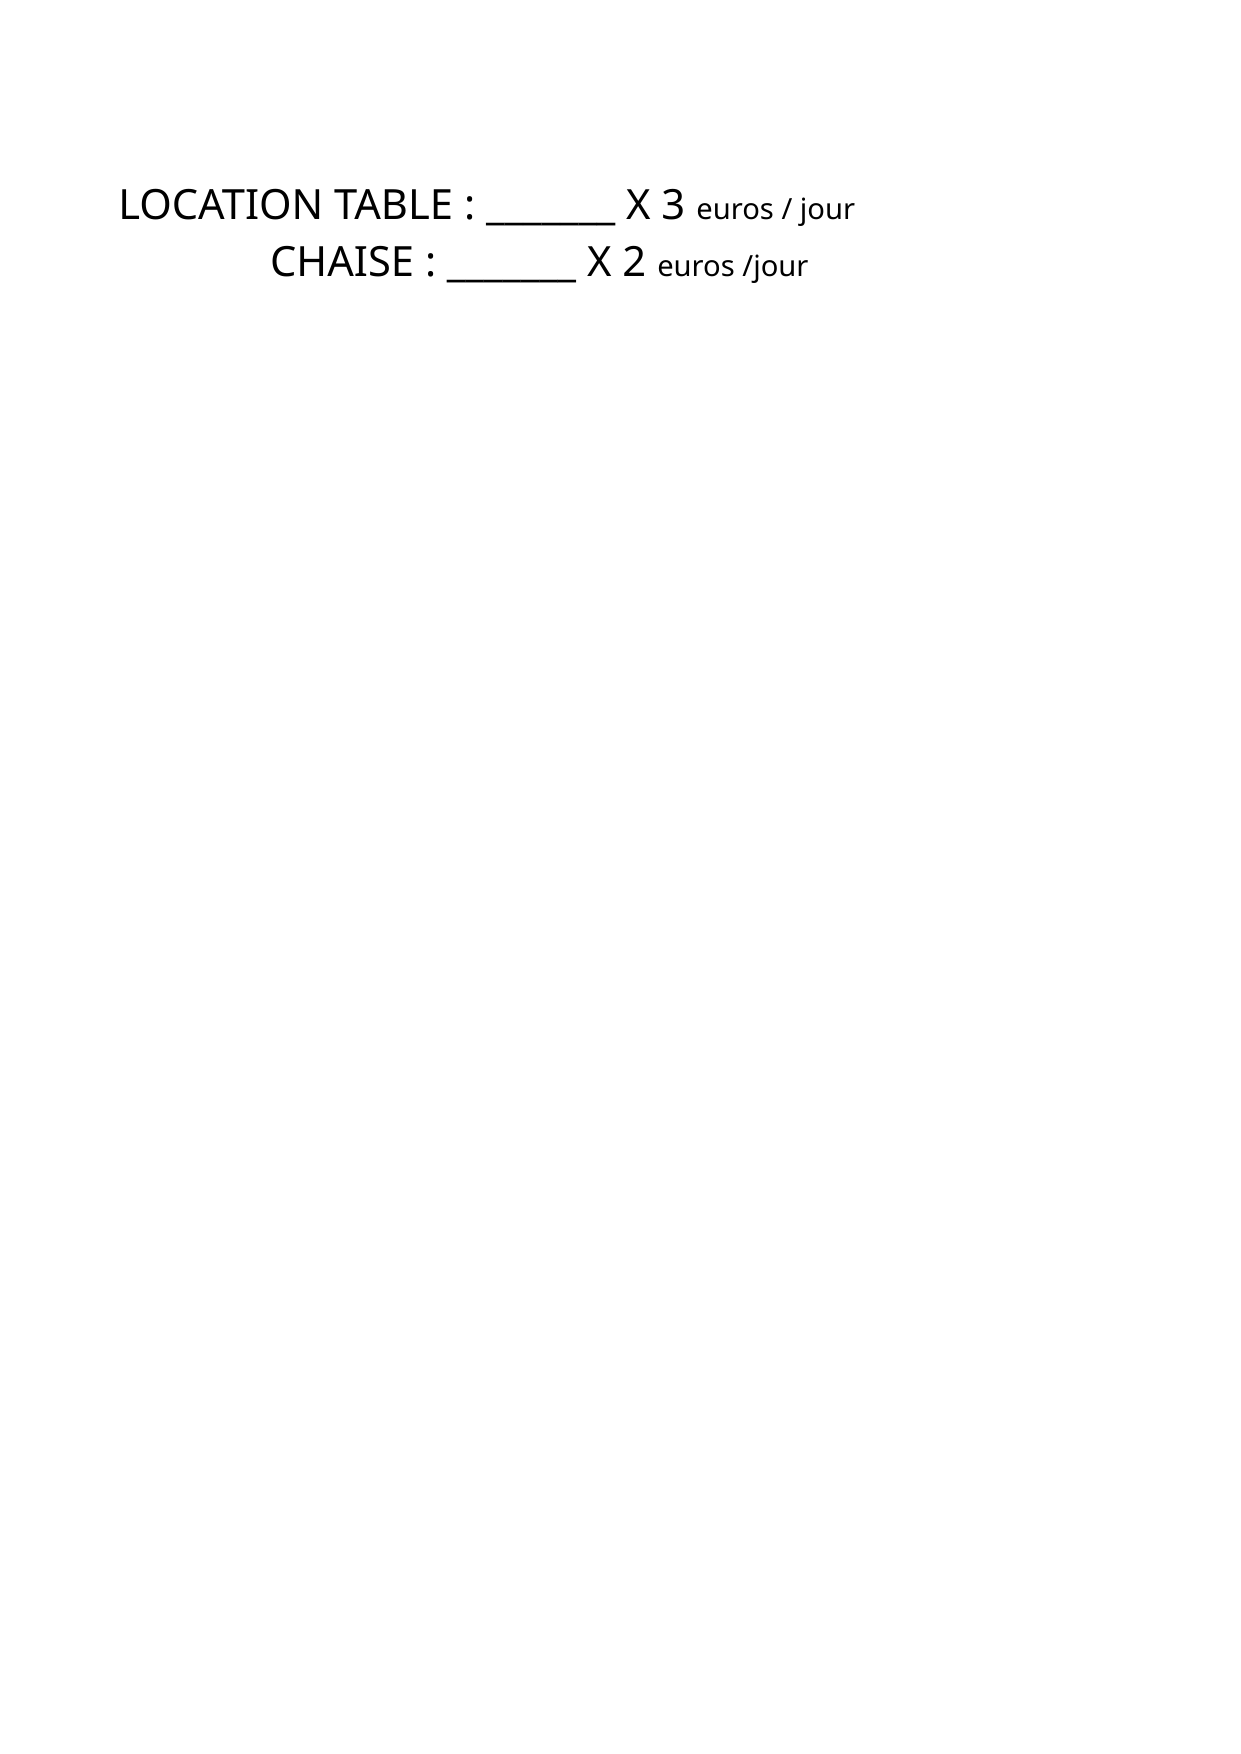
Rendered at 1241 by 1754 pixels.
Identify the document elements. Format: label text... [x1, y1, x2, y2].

text LOCATION TABLE : _______ X 3 euros / jour [118, 175, 1122, 232]
text CHAISE : _______ X 2 euros /jour [118, 232, 1122, 288]
